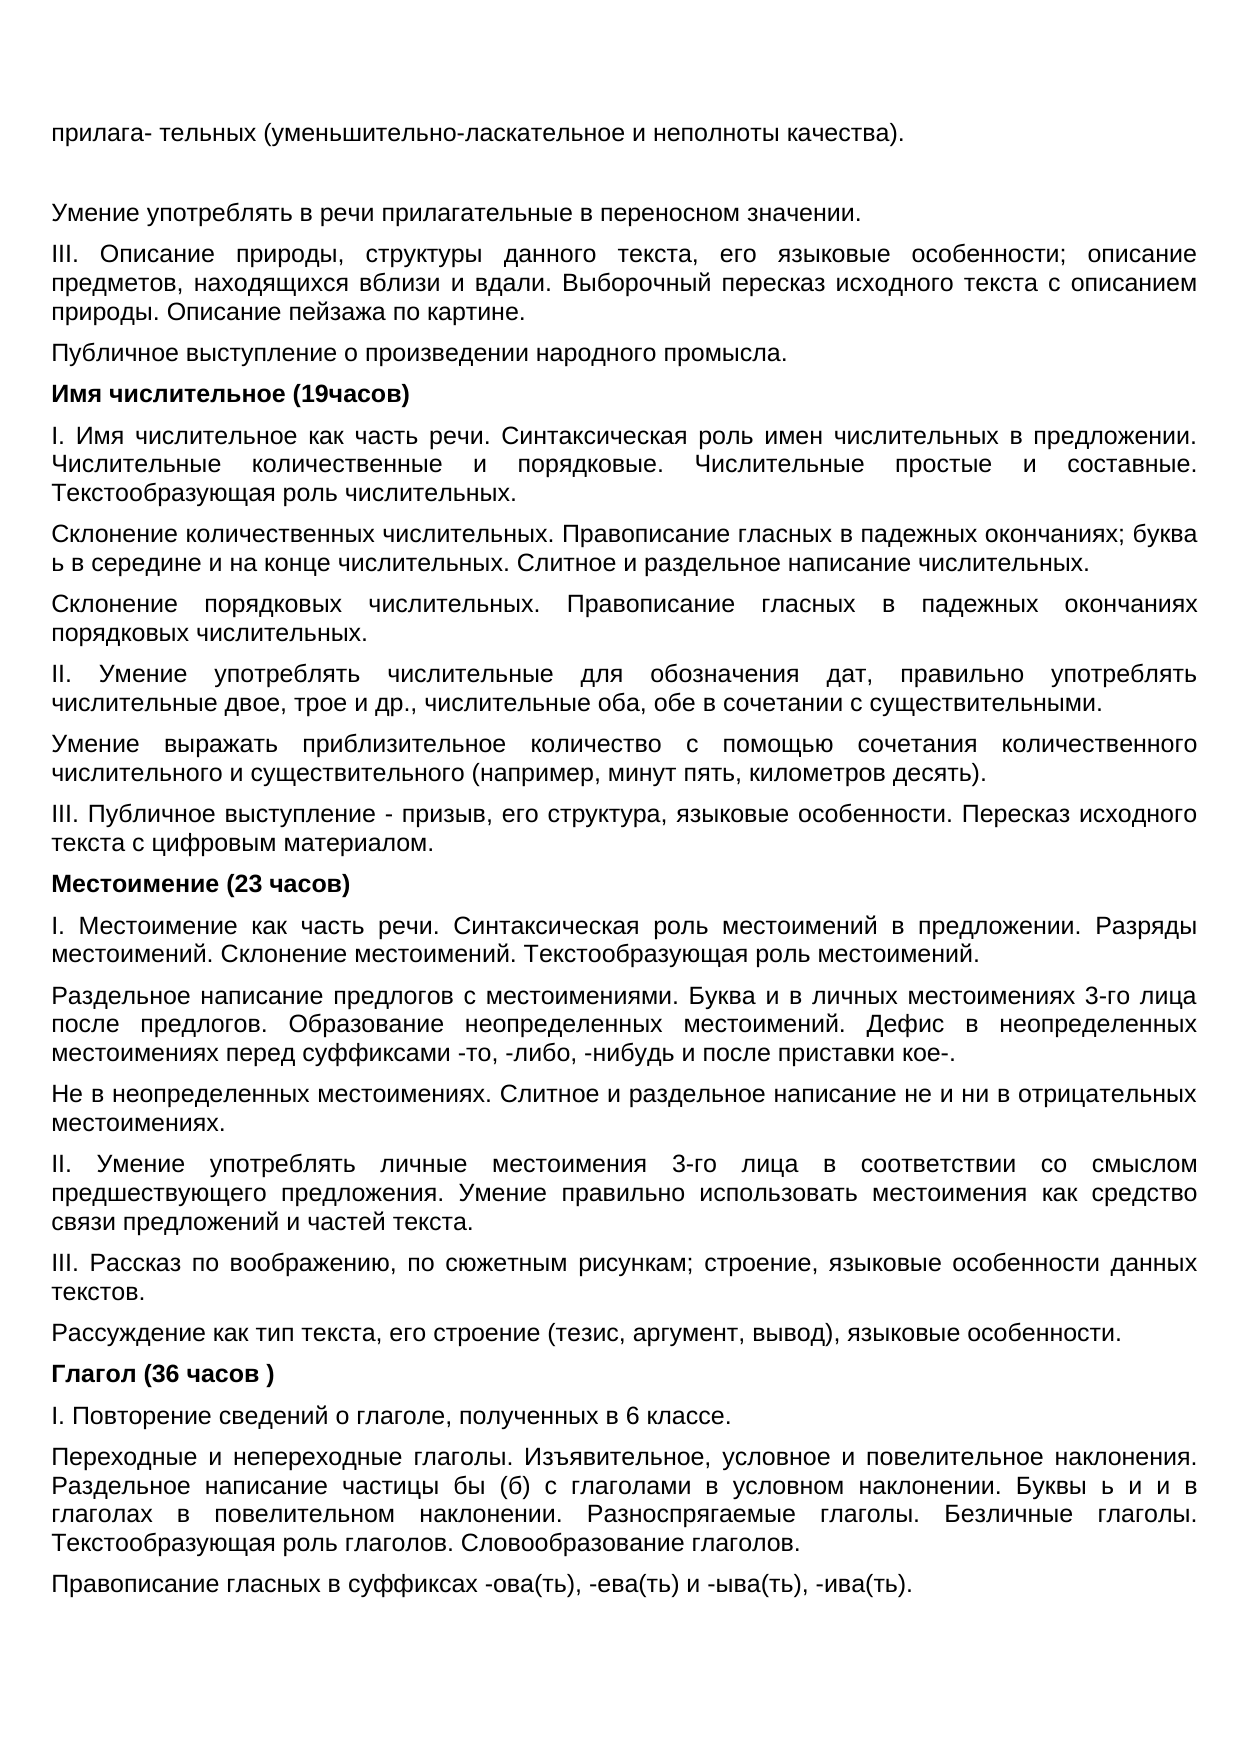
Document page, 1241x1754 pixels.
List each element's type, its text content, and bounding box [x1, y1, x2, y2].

text Публичное выступление о произведении народного промысла. [51, 338, 1199, 367]
text Рассуждение как тип текста, его строение (тезис, аргумент, вывод), языковые особенности. [51, 1318, 1199, 1347]
text Умение выражать приблизительное количество с помощью сочетания количественного числительного и существительного (например, минут пять, километров десять). [51, 729, 1199, 787]
text Склонение порядковых числительных. Правописание гласных в падежных окончаниях порядковых числительных. [51, 589, 1199, 647]
text Не в неопределенных местоимениях. Слитное и раздельное написание не и ни в отрицательных местоимениях. [51, 1079, 1199, 1137]
text I. Местоимение как часть речи. Синтаксическая роль местоимений в предложении. Разряды местоимений. Склонение местоимений. Текстообразующая роль местоимений. [51, 911, 1199, 968]
text I. Имя числительное как часть речи. Синтаксическая роль имен числительных в предложении. Числительные количественные и порядковые. Числительные простые и составные. Текстообразующая роль числительных. [51, 421, 1199, 507]
text Склонение количественных числительных. Правописание гласных в падежных окончаниях; буква ь в середине и на конце числительных. Слитное и раздельное написание числительных. [51, 519, 1199, 577]
text Правописание гласных в суффиксах -ова(ть), -ева(ть) и -ыва(ть), -ива(ть). [51, 1569, 1199, 1598]
text Имя числительное (19часов) [51, 379, 1199, 408]
text Местоимение (23 часов) [51, 869, 1199, 898]
text I. Повторение сведений о глаголе, полученных в 6 классе. [51, 1401, 1199, 1429]
text III. Описание природы, структуры данного текста, его языковые особенности; описание предметов, находящихся вблизи и вдали. Выборочный пересказ исходного текста с описанием природы. Описание пейзажа по картине. [51, 239, 1199, 326]
text прилага- тельных (уменьшительно-ласкательное и неполноты качества). [51, 118, 1199, 147]
text Умение употреблять в речи прилагательные в переносном значении. [51, 198, 1199, 227]
text Глагол (36 часов ) [51, 1359, 1199, 1388]
text III. Публичное выступление - призыв, его структура, языковые особенности. Пересказ исходного текста с цифровым материалом. [51, 799, 1199, 857]
text II. Умение употреблять числительные для обозначения дат, правильно употреблять числительные двое, трое и др., числительные оба, обе в сочетании с существительными. [51, 659, 1199, 717]
text II. Умение употреблять личные местоимения 3-го лица в соответствии со смыслом предшествующего предложения. Умение правильно использовать местоимения как средство связи предложений и частей текста. [51, 1149, 1199, 1236]
text III. Рассказ по воображению, по сюжетным рисункам; строение, языковые особенности данных текстов. [51, 1248, 1199, 1306]
text Раздельное написание предлогов с местоимениями. Буква и в личных местоимениях 3-го лица после предлогов. Образование неопределенных местоимений. Дефис в неопределенных местоимениях перед суффиксами -то, -либо, -нибудь и после приставки кое-. [51, 981, 1199, 1067]
text Переходные и непереходные глаголы. Изъявительное, условное и повелительное наклонения. Раздельное написание частицы бы (б) с глаголами в условном наклонении. Буквы ь и и в глаголах в повелительном наклонении. Разноспрягаемые глаголы. Безличные глаголы. Текстообразующая роль глаголов. Словообразование глаголов. [51, 1442, 1199, 1557]
